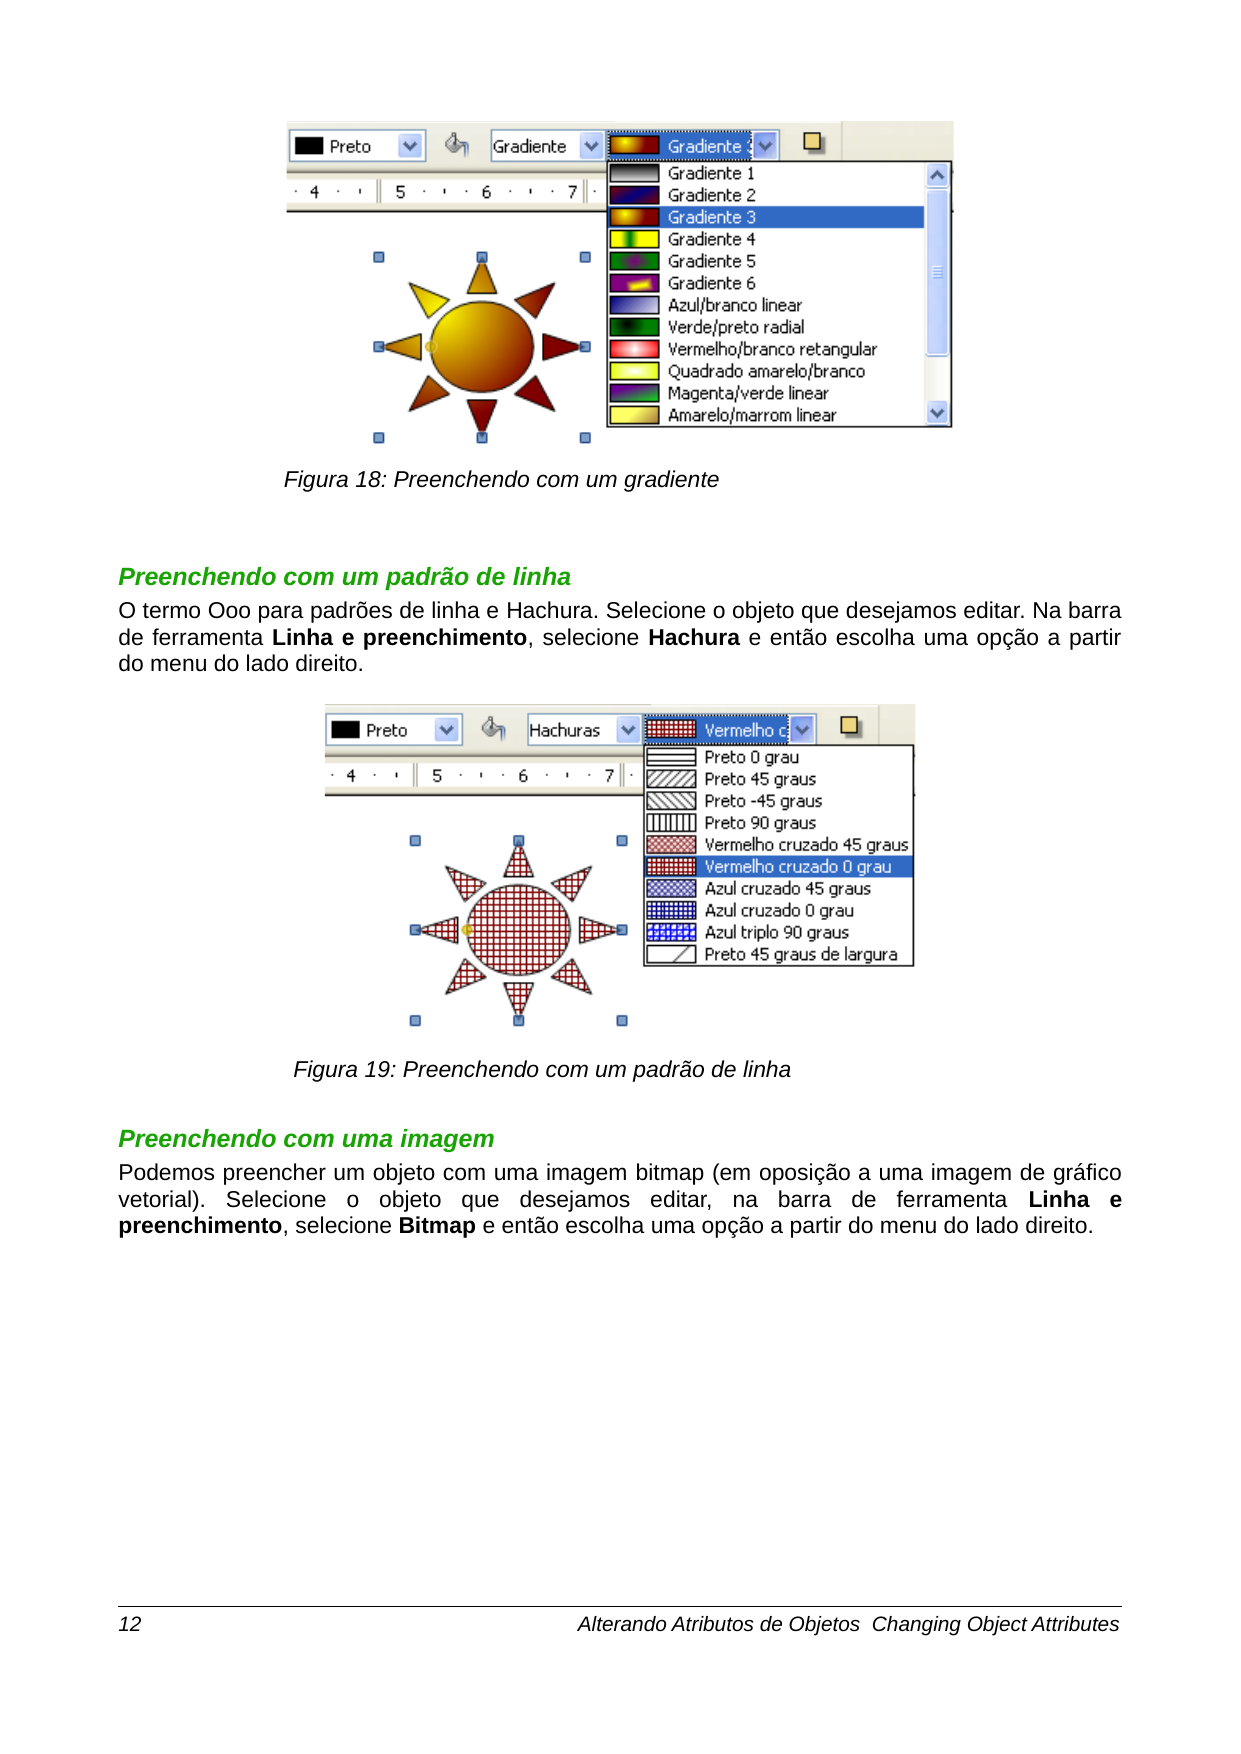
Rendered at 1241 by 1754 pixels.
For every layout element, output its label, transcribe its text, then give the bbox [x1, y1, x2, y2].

text Podemos preencher um objeto com uma imagem bitmap (em oposição a uma imagem de gráfico vetorial). Selecione o objeto que desejamos editar, na barra de ferramenta Linha e preenchimento, selecione Bitmap e então escolha uma opção a partir do menu do lado direito. [118, 1159, 1122, 1238]
picture [286, 121, 954, 464]
picture [324, 704, 916, 1053]
subtitle Preenchendo com um padrão de linha [118, 562, 1122, 591]
text Figura 19: Preenchendo com um padrão de linha [293, 701, 947, 1082]
subtitle Preenchendo com uma imagem [118, 1124, 1122, 1153]
text O termo Ooo para padrões de linha e Hachura. Selecione o objeto que desejamos editar. Na barra de ferramenta Linha e preenchimento, selecione Hachura e então escolha uma opção a partir do menu do lado direito. [118, 597, 1122, 676]
text Figura 18: Preenchendo com um gradiente [284, 118, 956, 492]
